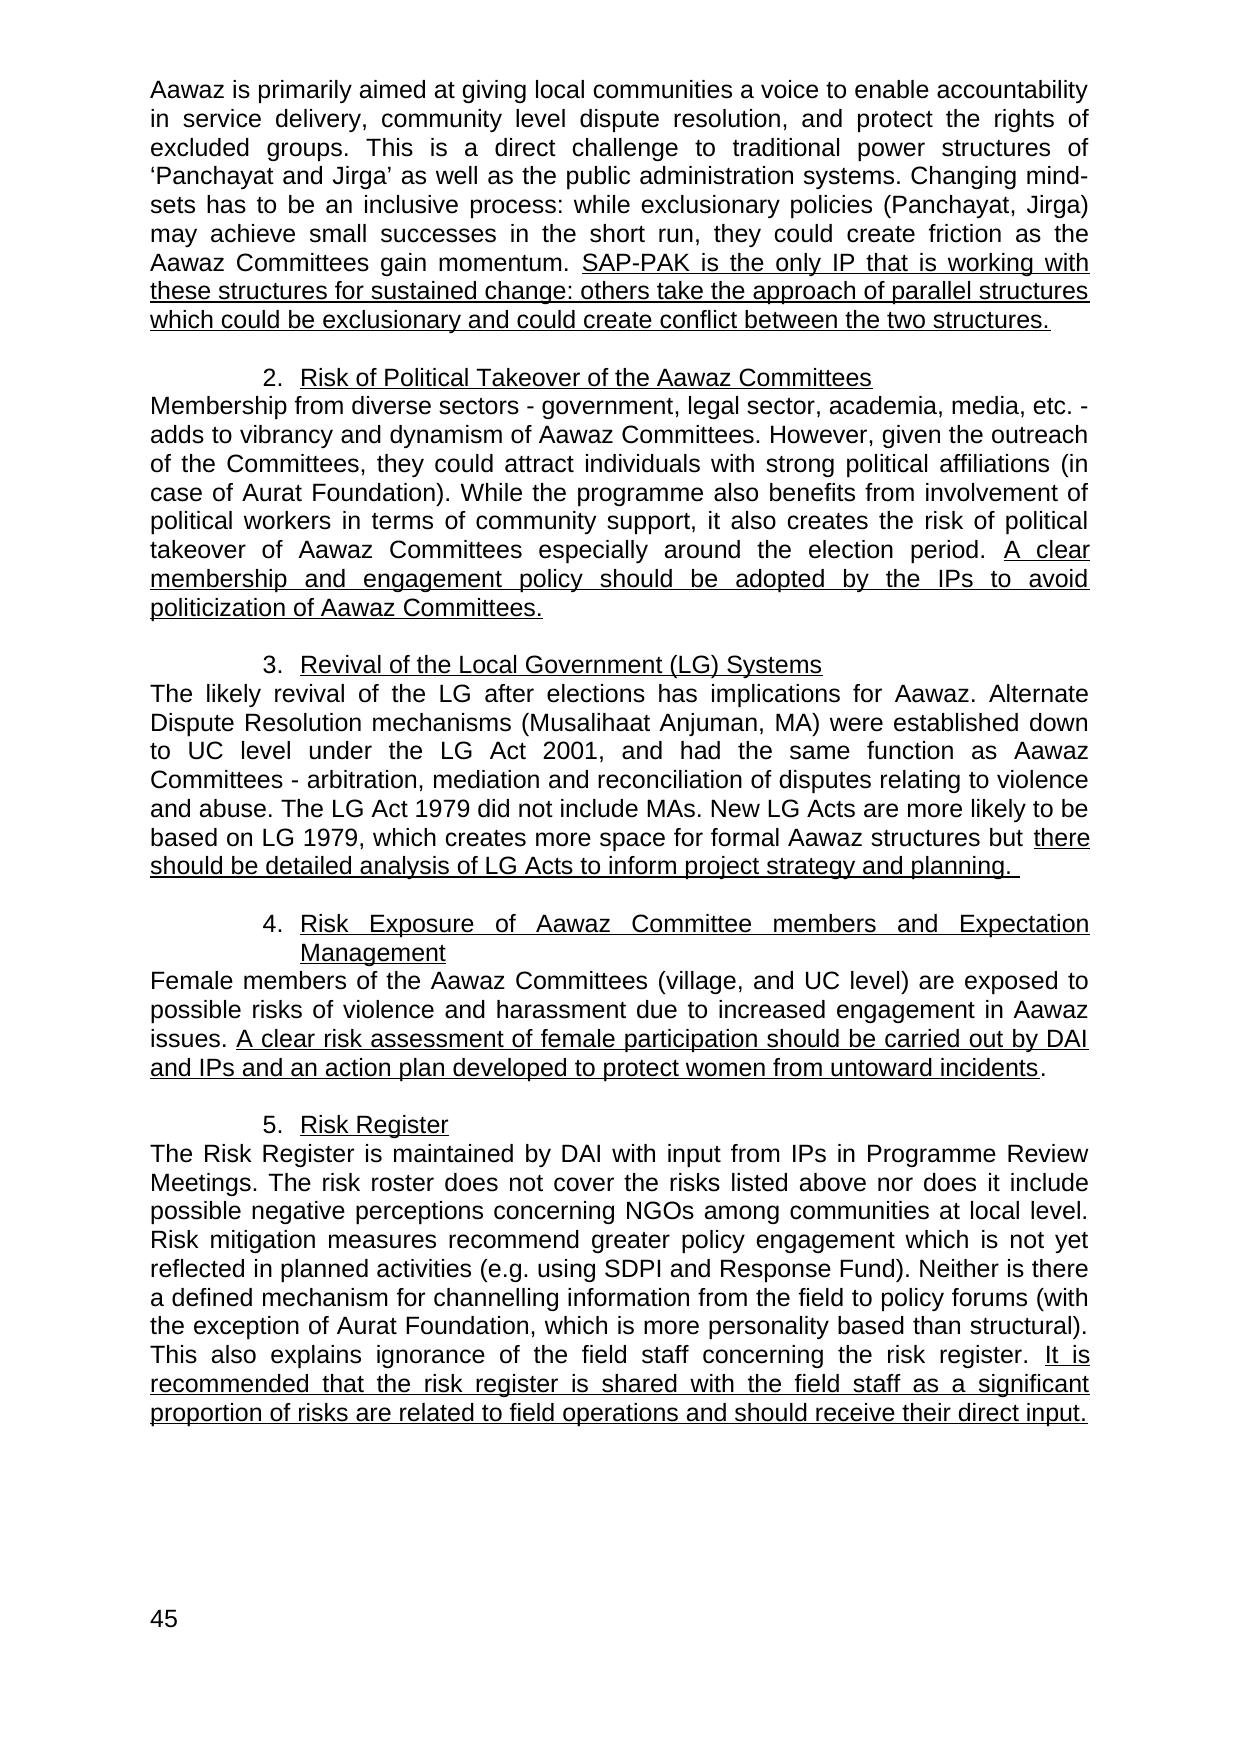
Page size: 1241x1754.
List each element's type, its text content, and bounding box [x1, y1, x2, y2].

text The Risk Register is maintained by DAI with input from IPs in Programme Review Meetings. The risk roster does not cover the risks listed above nor does it include possible negative perceptions concerning NGOs among communities at local level. Risk mitigation measures recommend greater policy engagement which is not yet reflected in planned activities (e.g. using SDPI and Response Fund). Neither is there a defined mechanism for channelling information from the field to policy forums (with the exception of Aurat Foundation, which is more personality based than structural). This also explains ignorance of the field staff concerning the risk register. It is recommended that the risk register is shared with the field staff as a significant [150, 1139, 1090, 1394]
text which could be exclusionary and could create conflict between the two structures. [150, 303, 1090, 334]
list Risk Register [262, 1110, 1090, 1139]
text Aawaz is primarily aimed at giving local communities a voice to enable accountability in service delivery, community level dispute resolution, and protect the rights of excluded groups. This is a direct challenge to traditional power structures of ‘Panchayat and Jirga’ as well as the public administration systems. Changing mind-sets has to be an inclusive process: while exclusionary policies (Panchayat, Jirga) may achieve small successes in the short run, they could create friction as the Aawaz Committees gain momentum. SAP-PAK is the only IP that is working with these structures for sustained change: others take the approach of parallel structures [150, 75, 1090, 301]
text Female members of the Aawaz Committees (village, and UC level) are exposed to possible risks of violence and harassment due to increased engagement in Aawaz issues. A clear risk assessment of female participation should be carried out by DAI and IPs and an action plan developed to protect women from untoward incidents. [150, 966, 1090, 1081]
text The likely revival of the LG after elections has implications for Aawaz. Alternate Dispute Resolution mechanisms (Musalihaat Anjuman, MA) were established down to UC level under the LG Act 2001, and had the same function as Aawaz Committees - arbitration, mediation and reconciliation of disputes relating to violence and abuse. The LG Act 1979 did not include MAs. New LG Acts are more likely to be based on LG 1979, which creates more space for formal Aawaz structures but there should be detailed analysis of LG Acts to inform project strategy and planning. [150, 679, 1090, 880]
list Revival of the Local Government (LG) Systems [262, 650, 1090, 679]
list Risk of Political Takeover of the Aawaz Committees [262, 362, 1090, 391]
text proportion of risks are related to field operations and should receive their direct input. [150, 1395, 1090, 1426]
list Risk Exposure of Aawaz Committee members and Expectation Management [262, 909, 1090, 966]
text politicization of Aawaz Committees. [150, 590, 1090, 621]
text Membership from diverse sectors - government, legal sector, academia, media, etc. - adds to vibrancy and dynamism of Aawaz Committees. However, given the outreach of the Committees, they could attract individuals with strong political affiliations (in case of Aurat Foundation). While the programme also benefits from involvement of political workers in terms of community support, it also creates the risk of political takeover of Aawaz Committees especially around the election period. A clear membership and engagement policy should be adopted by the IPs to avoid [150, 391, 1090, 589]
